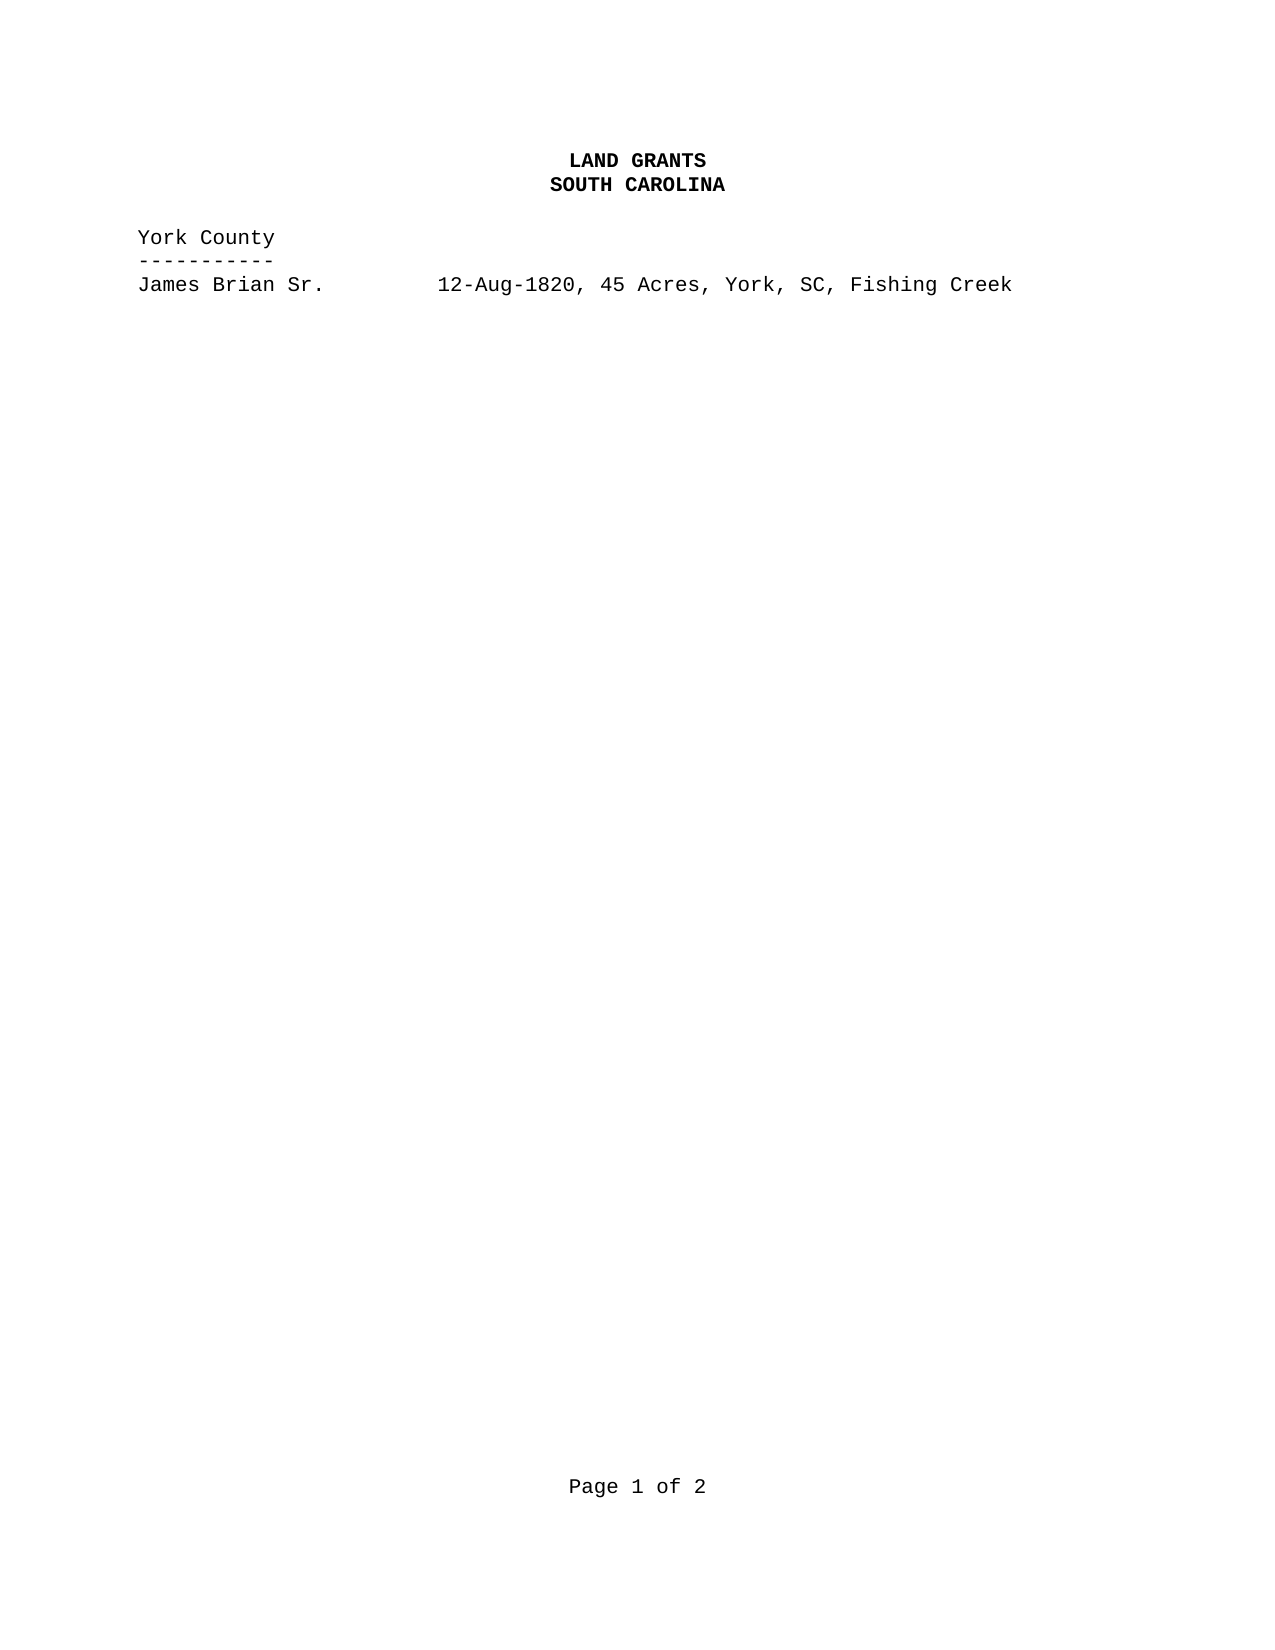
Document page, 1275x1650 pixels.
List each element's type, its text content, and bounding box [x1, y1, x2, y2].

text James Brian Sr. 12-Aug-1820, 45 Acres, York, SC, Fishing Creek [137, 274, 1138, 298]
text ----------- [137, 250, 1138, 274]
text York County [137, 227, 1138, 250]
